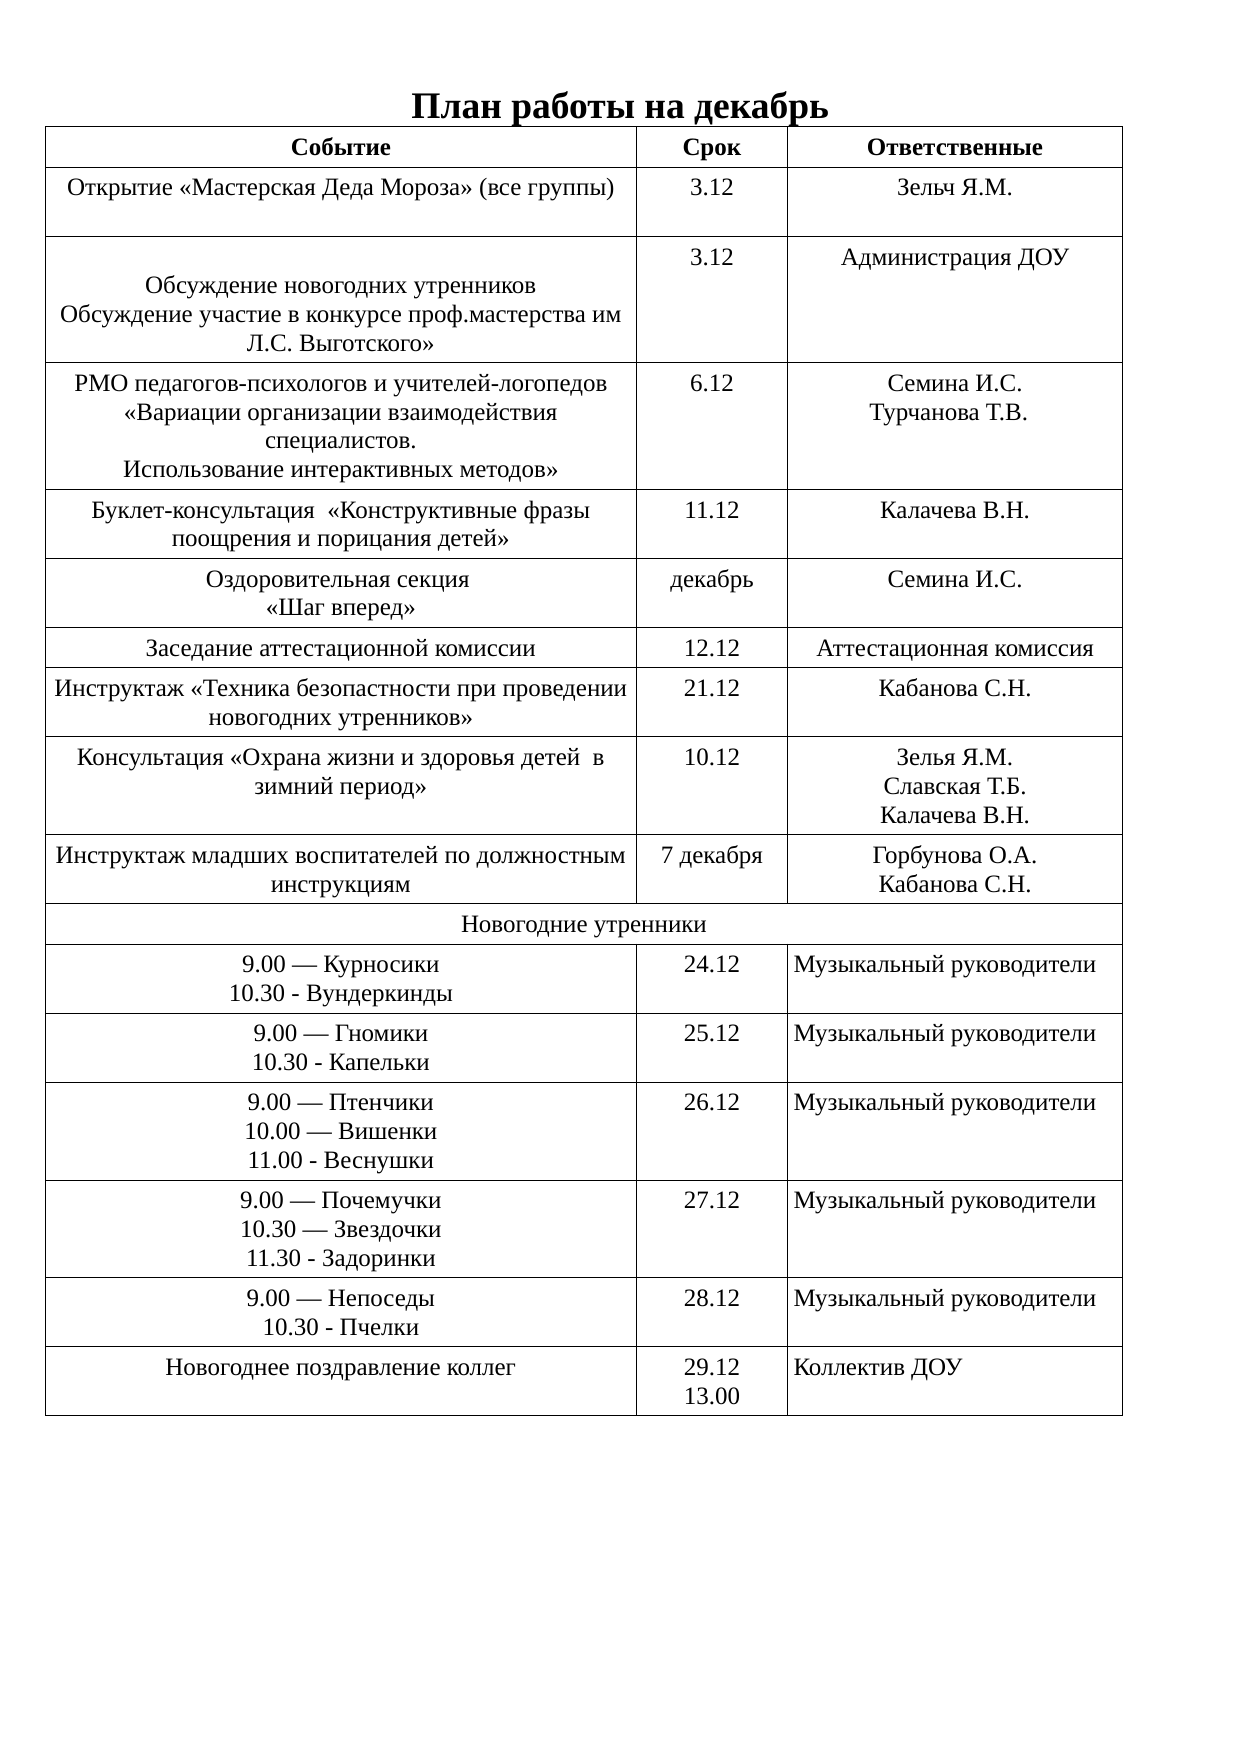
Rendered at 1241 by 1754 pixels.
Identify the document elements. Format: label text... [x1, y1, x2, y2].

table_cell Администрация ДОУ [788, 237, 1122, 362]
table_cell 3.12 [637, 168, 787, 236]
table_cell Инструктаж «Техника безопастности при проведении новогодних утренников» [46, 668, 636, 736]
table_header Срок [637, 127, 787, 167]
table_cell РМО педагогов-психологов и учителей-логопедов «Вариации организации взаимодействия специалистов. Использование интерактивных методов» [46, 363, 636, 489]
table_cell 29.12 13.00 [637, 1347, 787, 1415]
table_cell 28.12 [637, 1278, 787, 1346]
table_cell Консультация «Охрана жизни и здоровья детей в зимний период» [46, 737, 636, 834]
table_cell 6.12 [637, 363, 787, 489]
table_cell Новогоднее поздравление коллег [46, 1347, 636, 1415]
table_header Событие [46, 127, 636, 167]
table_cell 3.12 [637, 237, 787, 362]
table_header Ответственные [788, 127, 1122, 167]
table_cell Новогодние утренники [46, 904, 1122, 943]
table_cell Зельч Я.М. [788, 168, 1122, 236]
table_cell Буклет-консультация «Конструктивные фразы поощрения и порицания детей» [46, 490, 636, 558]
table_cell Кабанова С.Н. [788, 668, 1122, 736]
table_cell Оздоровительная секция «Шаг вперед» [46, 559, 636, 627]
table_cell Коллектив ДОУ [788, 1347, 1122, 1415]
table_cell Семина И.С. Турчанова Т.В. [788, 363, 1122, 489]
text План работы на декабрь [118, 83, 1122, 126]
table_cell 9.00 — Курносики 10.30 - Вундеркинды [46, 945, 636, 1013]
table_cell 9.00 — Почемучки 10.30 — Звездочки 11.30 - Задоринки [46, 1181, 636, 1277]
table_cell Музыкальный руководители [788, 1014, 1122, 1082]
table_cell Обсуждение новогодних утренников Обсуждение участие в конкурсе проф.мастерства им Л.С. Выготского» [46, 237, 636, 362]
table_cell Инструктаж младших воспитателей по должностным инструкциям [46, 835, 636, 903]
table_cell 10.12 [637, 737, 787, 834]
table_cell Зелья Я.М. Славская Т.Б. Калачева В.Н. [788, 737, 1122, 834]
table_cell 27.12 [637, 1181, 787, 1277]
table_cell Аттестационная комиссия [788, 628, 1122, 667]
table_cell декабрь [637, 559, 787, 627]
table_cell Заседание аттестационной комиссии [46, 628, 636, 667]
table_cell Музыкальный руководители [788, 1278, 1122, 1346]
table_cell Калачева В.Н. [788, 490, 1122, 558]
table_cell 9.00 — Гномики 10.30 - Капельки [46, 1014, 636, 1082]
table_cell 12.12 [637, 628, 787, 667]
table_cell 25.12 [637, 1014, 787, 1082]
table_cell 9.00 — Птенчики 10.00 — Вишенки 11.00 - Веснушки [46, 1083, 636, 1179]
table_cell 24.12 [637, 945, 787, 1013]
table_cell Семина И.С. [788, 559, 1122, 627]
table_cell 21.12 [637, 668, 787, 736]
table_cell Музыкальный руководители [788, 1083, 1122, 1179]
table_cell 9.00 — Непоседы 10.30 - Пчелки [46, 1278, 636, 1346]
table_cell Музыкальный руководители [788, 945, 1122, 1013]
table_cell 11.12 [637, 490, 787, 558]
table_cell 26.12 [637, 1083, 787, 1179]
table_cell Музыкальный руководители [788, 1181, 1122, 1277]
table_cell Горбунова О.А. Кабанова С.Н. [788, 835, 1122, 903]
table_cell 7 декабря [637, 835, 787, 903]
table_cell Открытие «Мастерская Деда Мороза» (все группы) [46, 168, 636, 236]
